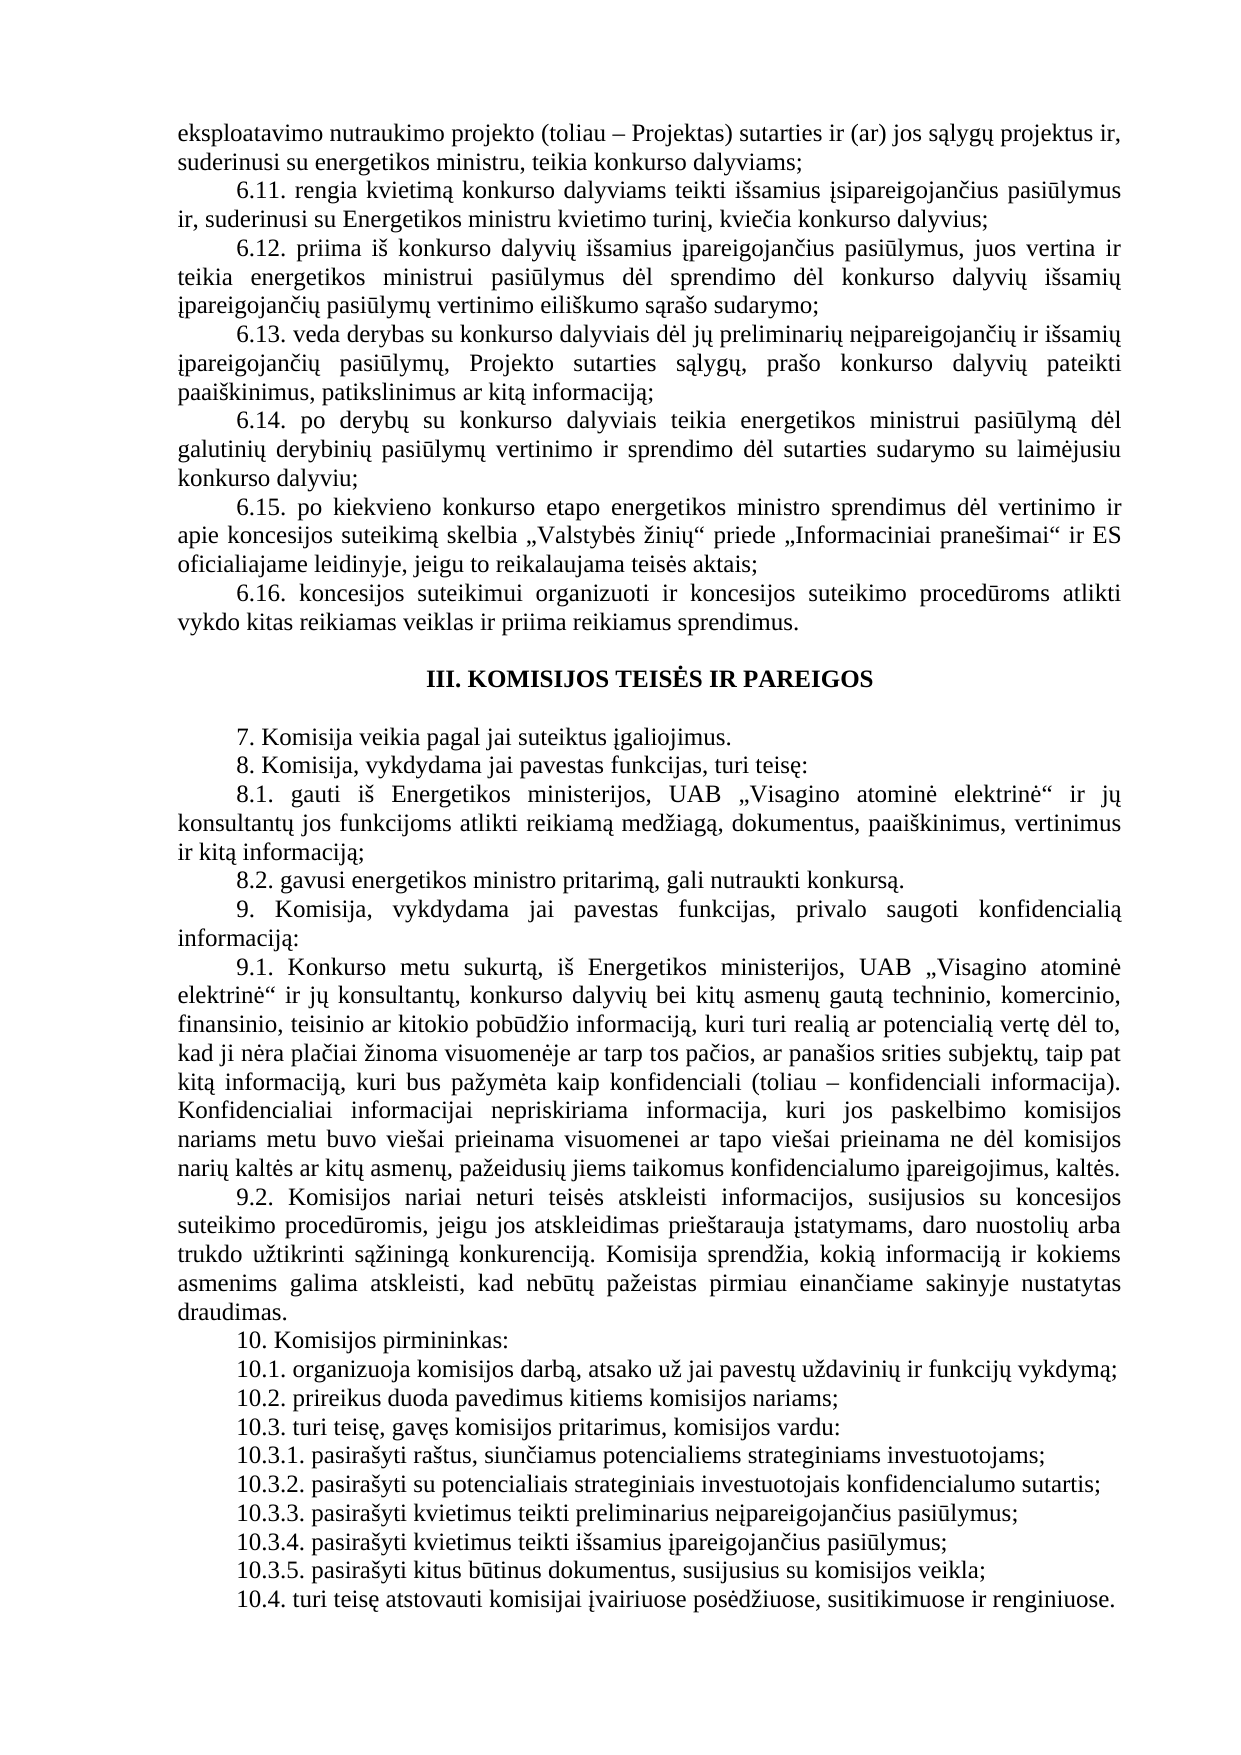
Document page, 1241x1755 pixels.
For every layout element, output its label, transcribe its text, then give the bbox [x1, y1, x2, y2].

text 8.2. gavusi energetikos ministro pritarimą, gali nutraukti konkursą. [177, 866, 1122, 894]
text 10.3.4. pasirašyti kvietimus teikti išsamius įpareigojančius pasiūlymus; [177, 1527, 1122, 1556]
text 9. Komisija, vykdydama jai pavestas funkcijas, privalo saugoti konfidencialią informaciją: [177, 894, 1122, 952]
text 9.1. Konkurso metu sukurtą, iš Energetikos ministerijos, UAB „Visagino atominė elektrinė“ ir jų konsultantų, konkurso dalyvių bei kitų asmenų gautą techninio, komercinio, finansinio, teisinio ar kitokio pobūdžio informaciją, kuri turi realią ar potencialią vertę dėl to, kad ji nėra plačiai žinoma visuomenėje ar tarp tos pačios, ar panašios srities subjektų, taip pat kitą informaciją, kuri bus pažymėta kaip konfidenciali (toliau – konfidenciali informacija). Konfidencialiai informacijai nepriskiriama informacija, kuri jos paskelbimo komisijos nariams metu buvo viešai prieinama visuomenei ar tapo viešai prieinama ne dėl komisijos narių kaltės ar kitų asmenų, pažeidusių jiems taikomus konfidencialumo įpareigojimus, kaltės. [177, 952, 1122, 1182]
text 6.13. veda derybas su konkurso dalyviais dėl jų preliminarių neįpareigojančių ir išsamių įpareigojančių pasiūlymų, Projekto sutarties sąlygų, prašo konkurso dalyvių pateikti paaiškinimus, patikslinimus ar kitą informaciją; [177, 319, 1122, 406]
text 6.16. koncesijos suteikimui organizuoti ir koncesijos suteikimo procedūroms atlikti vykdo kitas reikiamas veiklas ir priima reikiamus sprendimus. [177, 578, 1122, 636]
text 6.14. po derybų su konkurso dalyviais teikia energetikos ministrui pasiūlymą dėl galutinių derybinių pasiūlymų vertinimo ir sprendimo dėl sutarties sudarymo su laimėjusiu konkurso dalyviu; [177, 406, 1122, 492]
text 10.4. turi teisę atstovauti komisijai įvairiuose posėdžiuose, susitikimuose ir renginiuose. [177, 1584, 1122, 1613]
text III. KOMISIJOS TEISĖS IR PAREIGOS [177, 664, 1122, 693]
text 10.3.3. pasirašyti kvietimus teikti preliminarius neįpareigojančius pasiūlymus; [177, 1498, 1122, 1527]
text 8. Komisija, vykdydama jai pavestas funkcijas, turi teisę: [177, 751, 1122, 779]
text 6.15. po kiekvieno konkurso etapo energetikos ministro sprendimus dėl vertinimo ir apie koncesijos suteikimą skelbia „Valstybės žinių“ priede „Informaciniai pranešimai“ ir ES oficialiajame leidinyje, jeigu to reikalaujama teisės aktais; [177, 492, 1122, 578]
text 7. Komisija veikia pagal jai suteiktus įgaliojimus. [177, 722, 1122, 751]
text 10.2. prireikus duoda pavedimus kitiems komisijos nariams; [177, 1383, 1122, 1412]
text 9.2. Komisijos nariai neturi teisės atskleisti informacijos, susijusios su koncesijos suteikimo procedūromis, jeigu jos atskleidimas prieštarauja įstatymams, daro nuostolių arba trukdo užtikrinti sąžiningą konkurenciją. Komisija sprendžia, kokią informaciją ir kokiems asmenims galima atskleisti, kad nebūtų pažeistas pirmiau einančiame sakinyje nustatytas draudimas. [177, 1182, 1122, 1326]
text 6.11. rengia kvietimą konkurso dalyviams teikti išsamius įsipareigojančius pasiūlymus ir, suderinusi su Energetikos ministru kvietimo turinį, kviečia konkurso dalyvius; [177, 176, 1122, 233]
text 10.3. turi teisę, gavęs komisijos pritarimus, komisijos vardu: [177, 1412, 1122, 1441]
text 10.3.1. pasirašyti raštus, siunčiamus potencialiems strateginiams investuotojams; [177, 1441, 1122, 1469]
text 10.1. organizuoja komisijos darbą, atsako už jai pavestų uždavinių ir funkcijų vykdymą; [177, 1354, 1122, 1383]
text 10. Komisijos pirmininkas: [177, 1326, 1122, 1354]
text 10.3.2. pasirašyti su potencialiais strateginiais investuotojais konfidencialumo sutartis; [177, 1469, 1122, 1498]
text 8.1. gauti iš Energetikos ministerijos, UAB „Visagino atominė elektrinė“ ir jų konsultantų jos funkcijoms atlikti reikiamą medžiagą, dokumentus, paaiškinimus, vertinimus ir kitą informaciją; [177, 779, 1122, 866]
text eksploatavimo nutraukimo projekto (toliau – Projektas) sutarties ir (ar) jos sąlygų projektus ir, suderinusi su energetikos ministru, teikia konkurso dalyviams; [177, 118, 1122, 176]
text 6.12. priima iš konkurso dalyvių išsamius įpareigojančius pasiūlymus, juos vertina ir teikia energetikos ministrui pasiūlymus dėl sprendimo dėl konkurso dalyvių išsamių įpareigojančių pasiūlymų vertinimo eiliškumo sąrašo sudarymo; [177, 233, 1122, 319]
text 10.3.5. pasirašyti kitus būtinus dokumentus, susijusius su komisijos veikla; [177, 1556, 1122, 1584]
